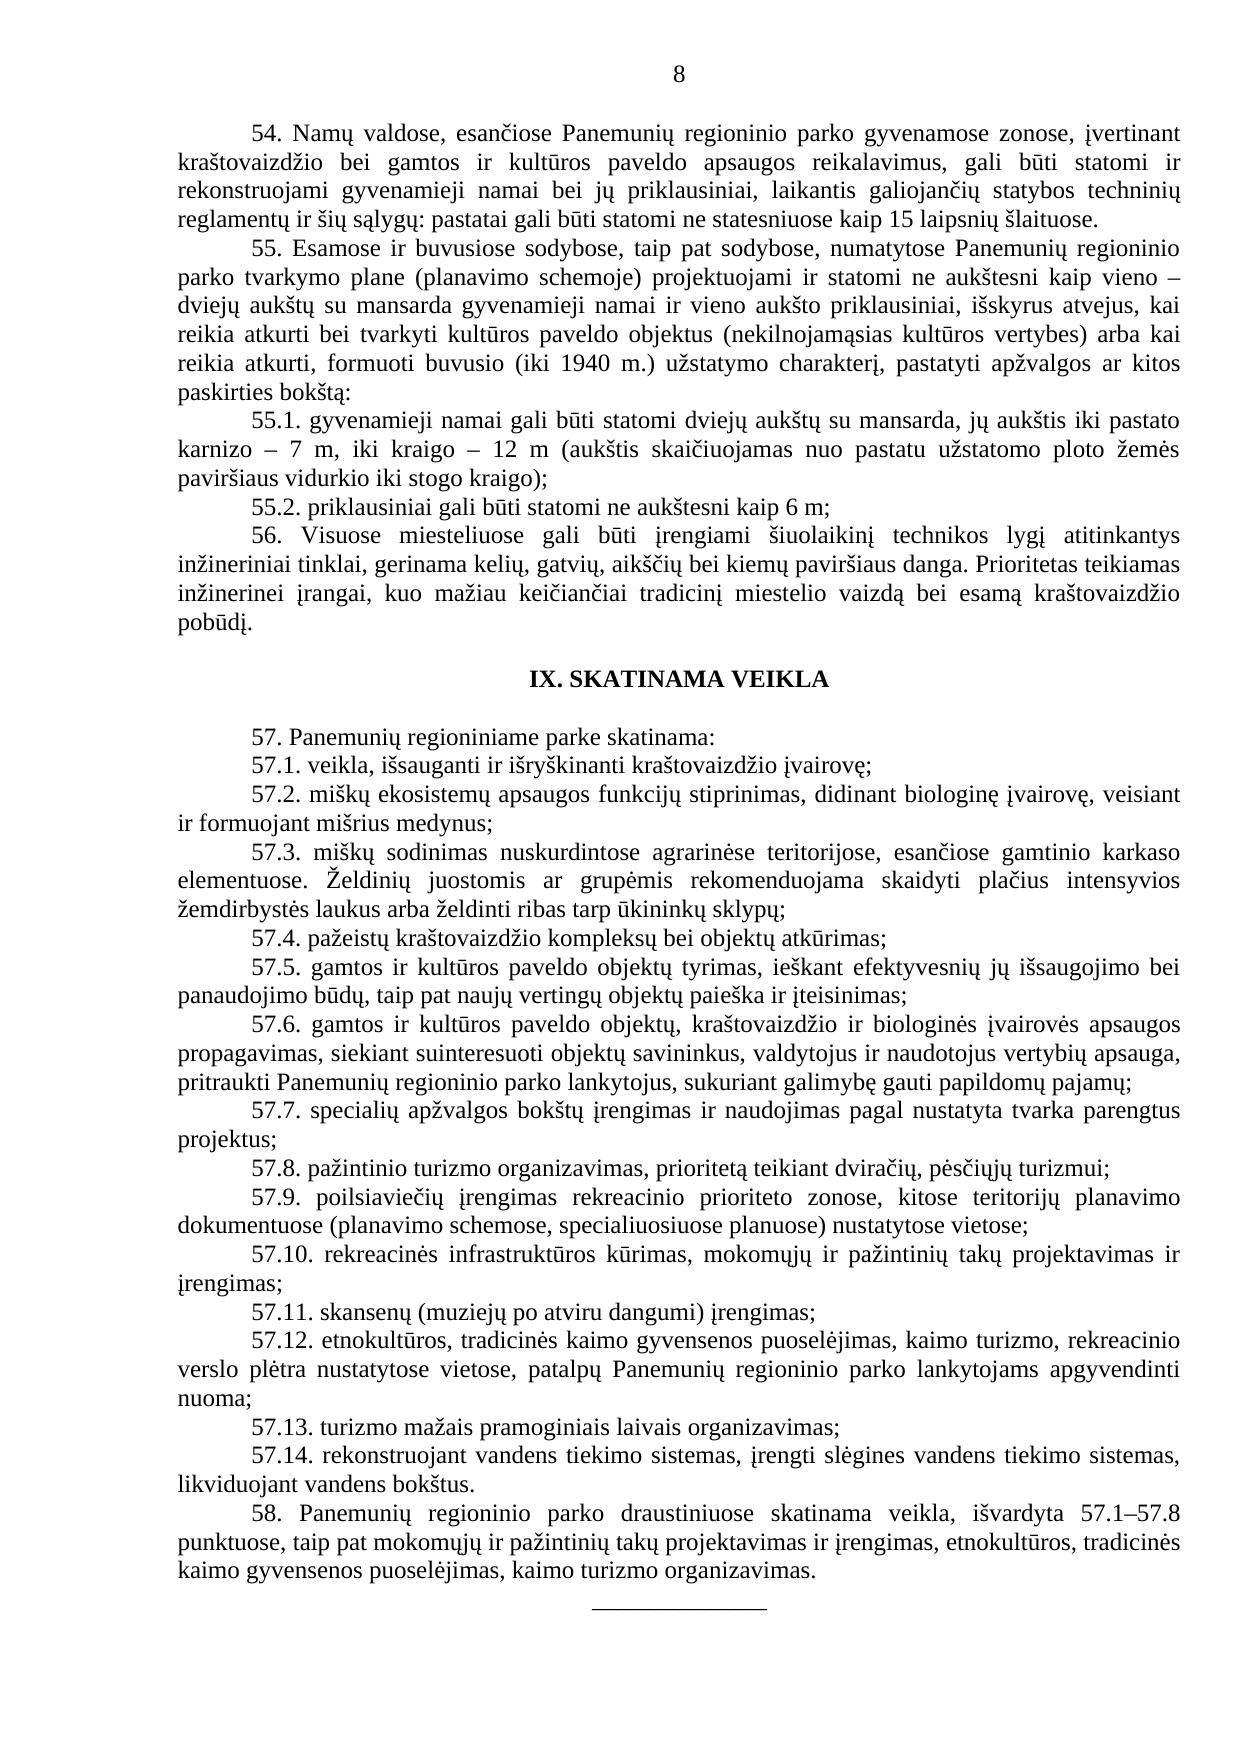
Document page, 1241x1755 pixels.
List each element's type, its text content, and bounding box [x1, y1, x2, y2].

text 57.4. pažeistų kraštovaizdžio kompleksų bei objektų atkūrimas; [177, 923, 1181, 952]
text 57.12. etnokultūros, tradicinės kaimo gyvensenos puoselėjimas, kaimo turizmo, rekreacinio verslo plėtra nustatytose vietose, patalpų Panemunių regioninio parko lankytojams apgyvendinti nuoma; [177, 1326, 1181, 1412]
text 57.11. skansenų (muziejų po atviru dangumi) įrengimas; [177, 1297, 1181, 1326]
text 56. Visuose miesteliuose gali būti įrengiami šiuolaikinį technikos lygį atitinkantys inžineriniai tinklai, gerinama kelių, gatvių, aikščių bei kiemų paviršiaus danga. Prioritetas teikiamas inžinerinei įrangai, kuo mažiau keičiančiai tradicinį miestelio vaizdą bei esamą kraštovaizdžio pobūdį. [177, 521, 1181, 636]
text 57.13. turizmo mažais pramoginiais laivais organizavimas; [177, 1412, 1181, 1441]
text 57.3. miškų sodinimas nuskurdintose agrarinėse teritorijose, esančiose gamtinio karkaso elementuose. Želdinių juostomis ar grupėmis rekomenduojama skaidyti plačius intensyvios žemdirbystės laukus arba želdinti ribas tarp ūkininkų sklypų; [177, 837, 1181, 923]
text 57.6. gamtos ir kultūros paveldo objektų, kraštovaizdžio ir biologinės įvairovės apsaugos propagavimas, siekiant suinteresuoti objektų savininkus, valdytojus ir naudotojus vertybių apsauga, pritraukti Panemunių regioninio parko lankytojus, sukuriant galimybę gauti papildomų pajamų; [177, 1009, 1181, 1096]
text 57. Panemunių regioniniame parke skatinama: [177, 722, 1181, 751]
text ______________ [177, 1584, 1181, 1613]
text 58. Panemunių regioninio parko draustiniuose skatinama veikla, išvardyta 57.1–57.8 punktuose, taip pat mokomųjų ir pažintinių takų projektavimas ir įrengimas, etnokultūros, tradicinės kaimo gyvensenos puoselėjimas, kaimo turizmo organizavimas. [177, 1498, 1181, 1584]
text 55.2. priklausiniai gali būti statomi ne aukštesni kaip 6 m; [177, 492, 1181, 521]
text 55.1. gyvenamieji namai gali būti statomi dviejų aukštų su mansarda, jų aukštis iki pastato karnizo – 7 m, iki kraigo – 12 m (aukštis skaičiuojamas nuo pastatu užstatomo ploto žemės paviršiaus vidurkio iki stogo kraigo); [177, 406, 1181, 492]
text 57.10. rekreacinės infrastruktūros kūrimas, mokomųjų ir pažintinių takų projektavimas ir įrengimas; [177, 1239, 1181, 1297]
text 57.1. veikla, išsauganti ir išryškinanti kraštovaizdžio įvairovę; [177, 751, 1181, 779]
text 57.8. pažintinio turizmo organizavimas, prioritetą teikiant dviračių, pėsčiųjų turizmui; [177, 1153, 1181, 1182]
text 57.14. rekonstruojant vandens tiekimo sistemas, įrengti slėgines vandens tiekimo sistemas, likviduojant vandens bokštus. [177, 1441, 1181, 1498]
text 57.7. specialių apžvalgos bokštų įrengimas ir naudojimas pagal nustatyta tvarka parengtus projektus; [177, 1096, 1181, 1153]
text IX. SKATINAMA VEIKLA [177, 664, 1181, 693]
text 57.2. miškų ekosistemų apsaugos funkcijų stiprinimas, didinant biologinę įvairovę, veisiant ir formuojant mišrius medynus; [177, 779, 1181, 837]
text 57.9. poilsiaviečių įrengimas rekreacinio prioriteto zonose, kitose teritorijų planavimo dokumentuose (planavimo schemose, specialiuosiuose planuose) nustatytose vietose; [177, 1182, 1181, 1239]
text 54. Namų valdose, esančiose Panemunių regioninio parko gyvenamose zonose, įvertinant kraštovaizdžio bei gamtos ir kultūros paveldo apsaugos reikalavimus, gali būti statomi ir rekonstruojami gyvenamieji namai bei jų priklausiniai, laikantis galiojančių statybos techninių reglamentų ir šių sąlygų: pastatai gali būti statomi ne statesniuose kaip 15 laipsnių šlaituose. [177, 118, 1181, 233]
text 57.5. gamtos ir kultūros paveldo objektų tyrimas, ieškant efektyvesnių jų išsaugojimo bei panaudojimo būdų, taip pat naujų vertingų objektų paieška ir įteisinimas; [177, 952, 1181, 1009]
text 55. Esamose ir buvusiose sodybose, taip pat sodybose, numatytose Panemunių regioninio parko tvarkymo plane (planavimo schemoje) projektuojami ir statomi ne aukštesni kaip vieno – dviejų aukštų su mansarda gyvenamieji namai ir vieno aukšto priklausiniai, išskyrus atvejus, kai reikia atkurti bei tvarkyti kultūros paveldo objektus (nekilnojamąsias kultūros vertybes) arba kai reikia atkurti, formuoti buvusio (iki 1940 m.) užstatymo charakterį, pastatyti apžvalgos ar kitos paskirties bokštą: [177, 233, 1181, 406]
